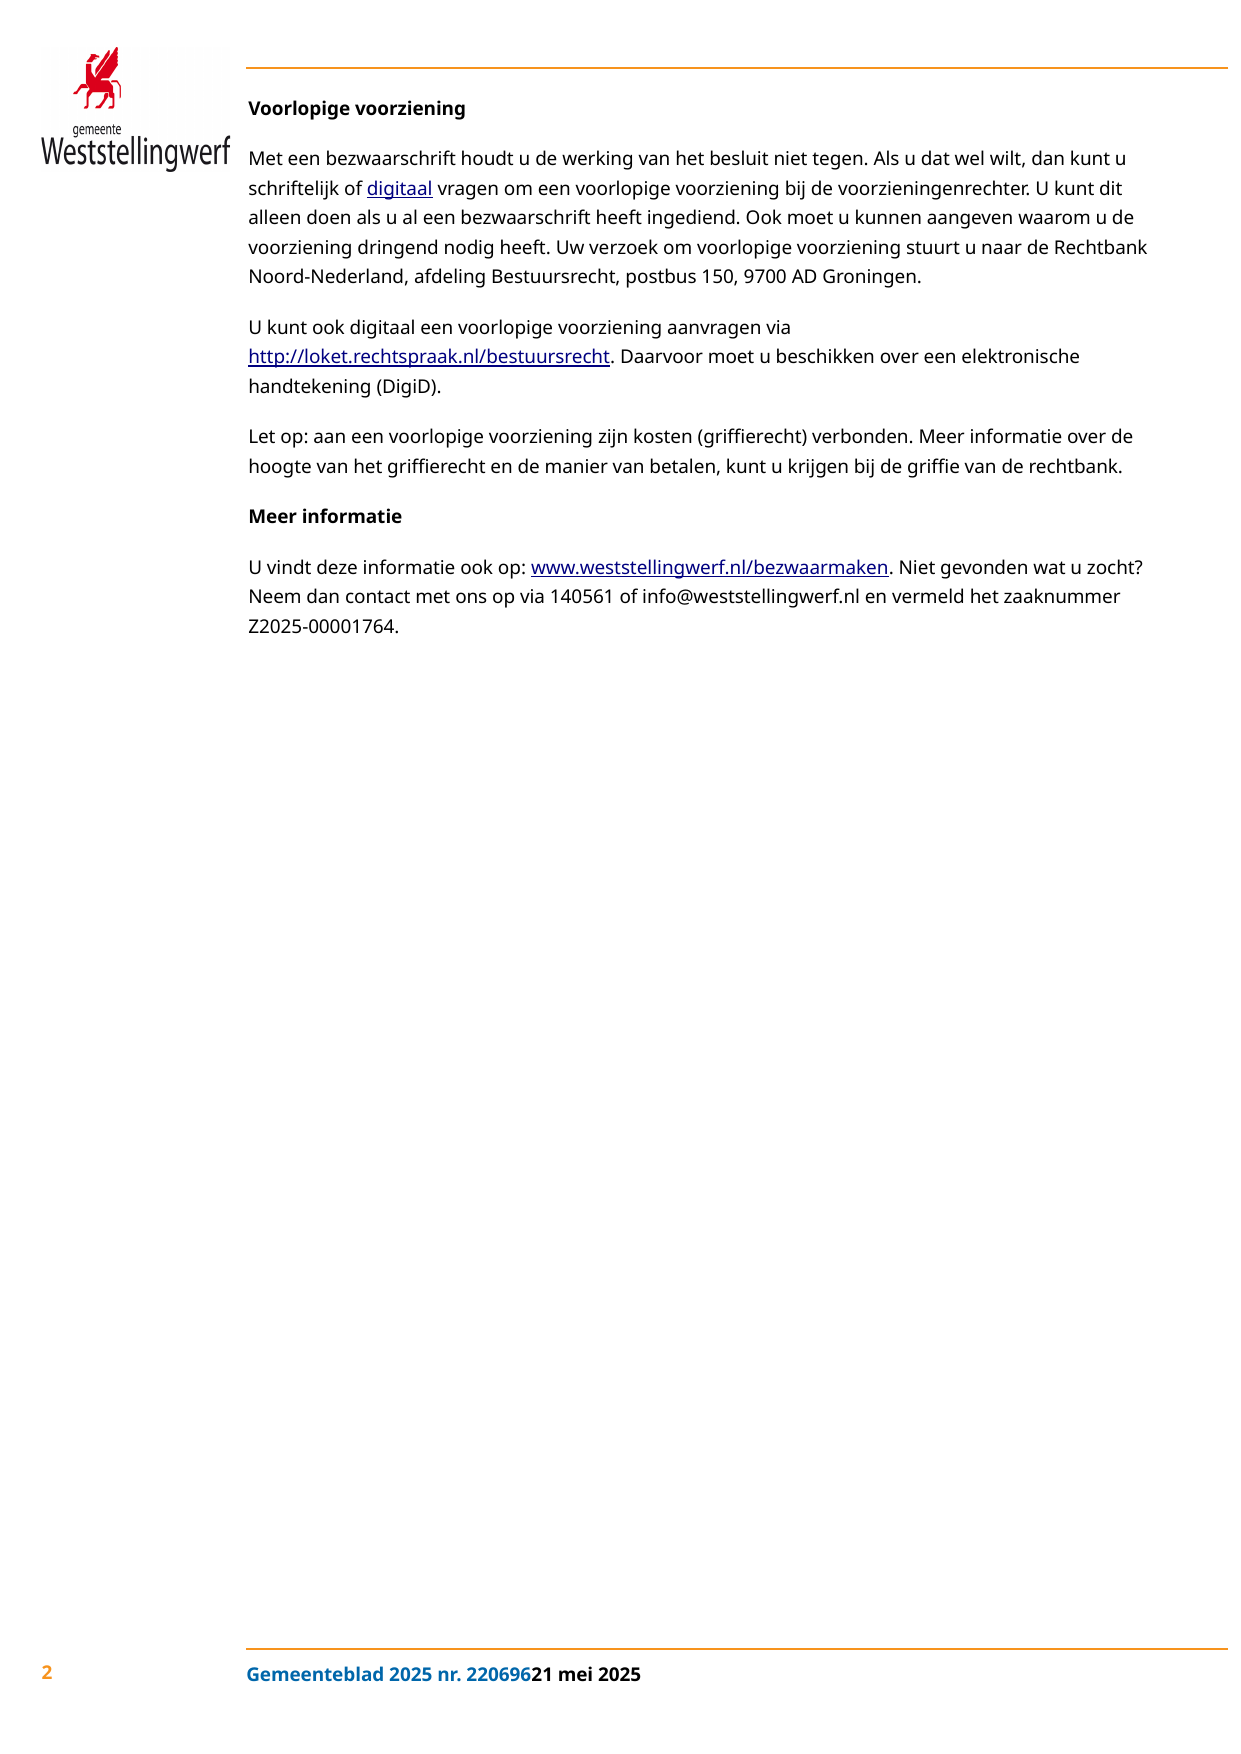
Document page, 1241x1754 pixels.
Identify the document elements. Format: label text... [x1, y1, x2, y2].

text Let op: aan een voorlopige voorziening zijn kosten (griffierecht) verbonden. Meer informatie over de hoogte van het griffierecht en de manier van betalen, kunt u krijgen bij de griffie van de rechtbank. [248, 423, 1152, 479]
picture [41, 47, 231, 172]
text Voorlopige voorziening [248, 95, 1152, 121]
text U kunt ook digitaal een voorlopige voorziening aanvragen via http://loket.rechtspraak.nl/bestuursrecht. Daarvoor moet u beschikken over een elektronische handtekening (DigiD). [248, 314, 1152, 399]
text Meer informatie [248, 503, 1152, 529]
text Met een bezwaarschrift houdt u de werking van het besluit niet tegen. Als u dat wel wilt, dan kunt u schriftelijk of digitaal vragen om een voorlopige voorziening bij de voorzieningenrechter. U kunt dit alleen doen als u al een bezwaarschrift heeft ingediend. Ook moet u kunnen aangeven waarom u de voorziening dringend nodig heeft. Uw verzoek om voorlopige voorziening stuurt u naar de Rechtbank Noord-Nederland, afdeling Bestuursrecht, postbus 150, 9700 AD Groningen. [248, 145, 1152, 289]
text U vindt deze informatie ook op: www.weststellingwerf.nl/bezwaarmaken. Niet gevonden wat u zocht? Neem dan contact met ons op via 140561 of info@weststellingwerf.nl en vermeld het zaaknummer Z2025-00001764. [248, 554, 1152, 639]
